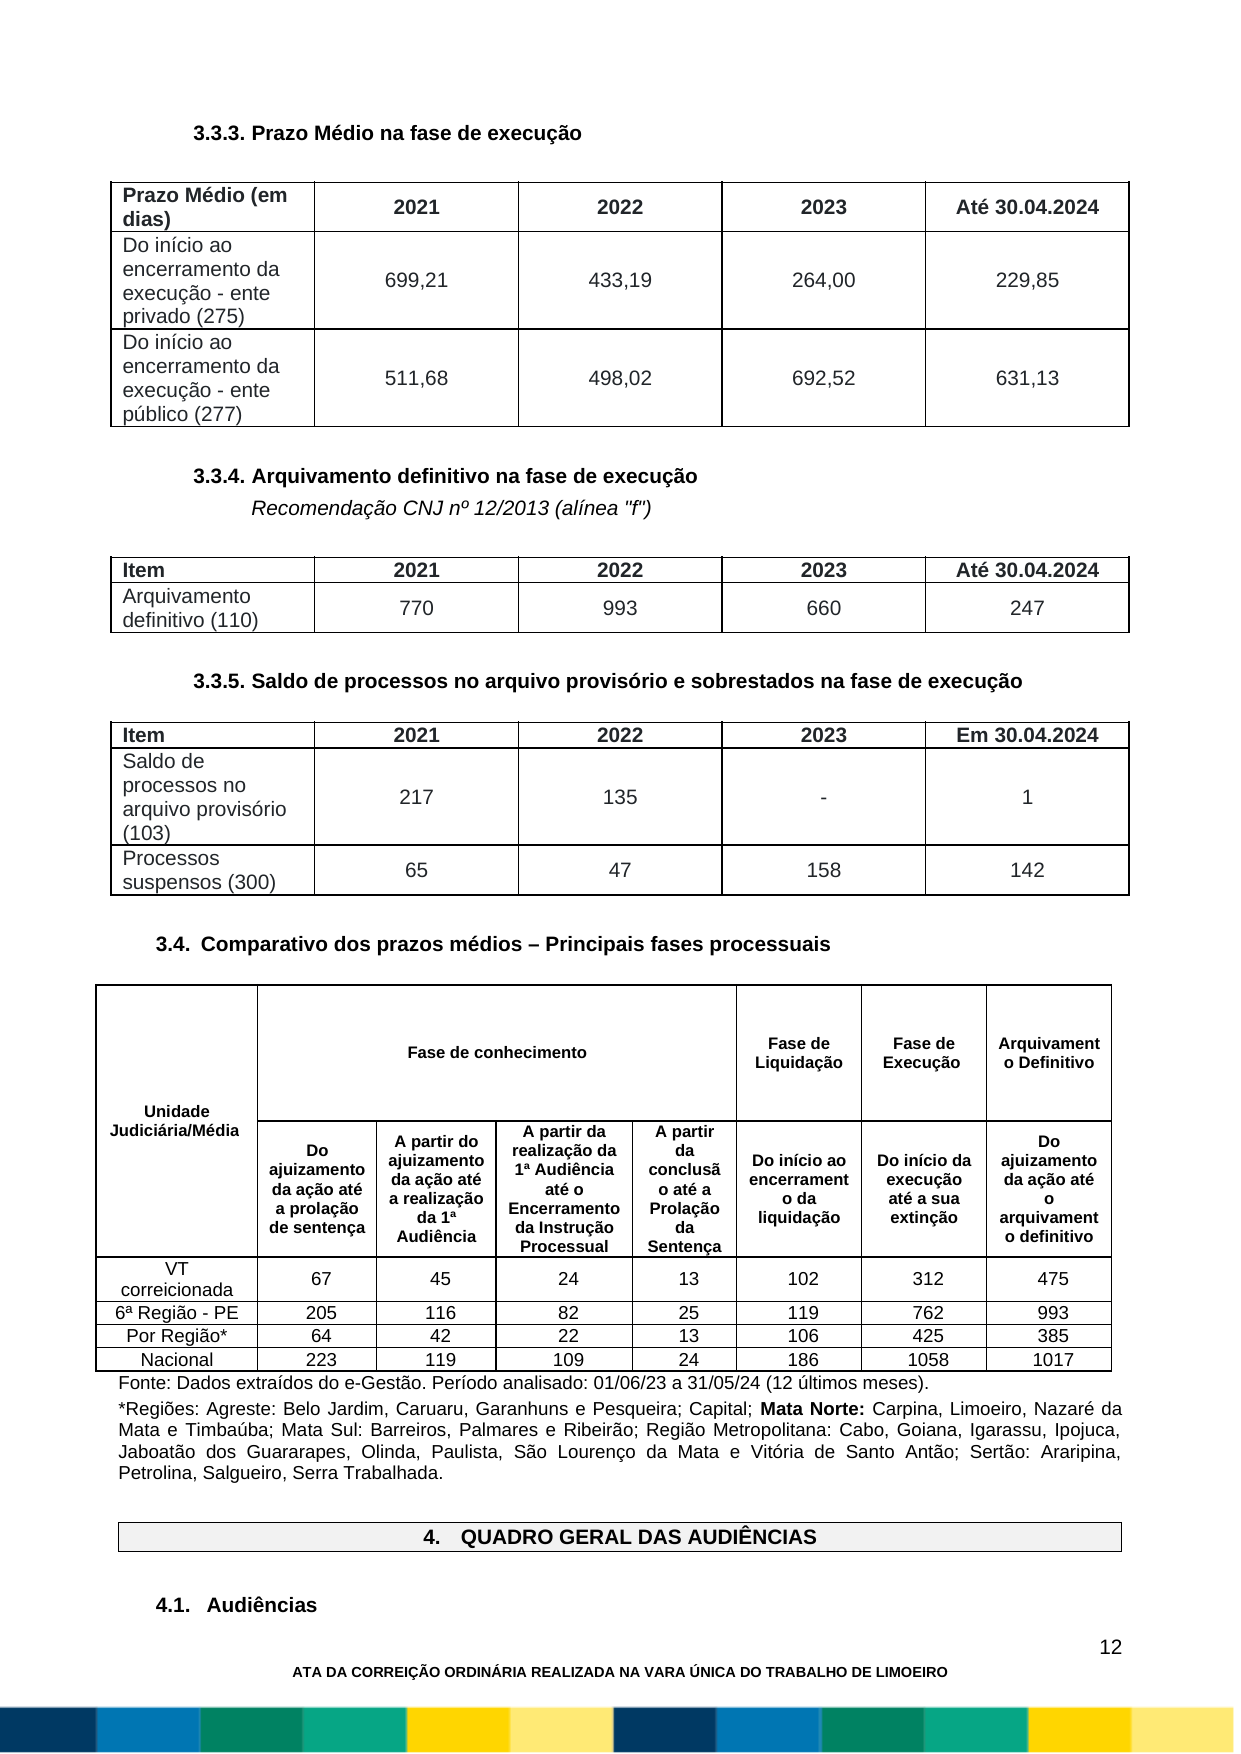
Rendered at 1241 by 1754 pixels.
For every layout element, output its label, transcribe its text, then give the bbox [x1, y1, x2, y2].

table_cell Saldo de processos no arquivo provisório (103) [112, 749, 314, 844]
table_header Em 30.04.2024 [926, 723, 1128, 747]
table_cell 205 [258, 1302, 376, 1324]
list Comparativo dos prazos médios – Principais fases processuais [156, 932, 1122, 956]
table_cell 186 [737, 1348, 861, 1370]
table_cell 433,19 [519, 232, 721, 328]
table_header Fase de conhecimento [258, 986, 736, 1120]
table_header Item [112, 723, 314, 747]
table_header Fase de Execução [862, 986, 986, 1120]
table_header 2023 [723, 558, 925, 582]
table_cell 82 [497, 1302, 632, 1324]
list Saldo de processos no arquivo provisório e sobrestados na fase de execução [193, 669, 1122, 693]
table_cell 13 [633, 1258, 736, 1301]
table_cell 264,00 [723, 232, 925, 328]
table_header 2022 [519, 723, 721, 747]
table_cell 67 [258, 1258, 376, 1301]
table_header Até 30.04.2024 [926, 558, 1128, 582]
table_cell 770 [315, 583, 518, 631]
table_cell 24 [497, 1258, 632, 1301]
table_cell Do ajuizamento da ação até o arquivamento definitivo [987, 1122, 1111, 1256]
table_cell 65 [315, 846, 518, 894]
table_cell 22 [497, 1325, 632, 1347]
table_cell 142 [926, 846, 1128, 894]
text Recomendação CNJ nº 12/2013 (alínea "f") [118, 496, 1122, 520]
table_header Até 30.04.2024 [926, 183, 1128, 231]
table_cell 699,21 [315, 232, 518, 328]
table_cell A partir da conclusão até a Prolação da Sentença [633, 1122, 736, 1256]
table_cell Do início ao encerramento da liquidação [737, 1122, 861, 1256]
table_cell Do início ao encerramento da execução - ente público (277) [112, 330, 314, 426]
text *Regiões: Agreste: Belo Jardim, Caruaru, Garanhuns e Pesqueira; Capital; Mata Norte: Carpina, Limoeiro, Nazaré da Mata e Timbaúba; Mata Sul: Barreiros, Palmares e Ribeirão; Região Metropolitana: Cabo, Goiana, Igarassu, Ipojuca, Jaboatão dos Guararapes, Olinda, Paulista, São Lourenço da Mata e Vitória de Santo Antão; Sertão: Araripina, Petrolina, Salgueiro, Serra Trabalhada. [118, 1397, 1122, 1483]
table_cell 135 [519, 749, 721, 844]
table_cell 13 [633, 1325, 736, 1347]
table_header Fase de Liquidação [737, 986, 861, 1120]
table_cell 64 [258, 1325, 376, 1347]
list Arquivamento definitivo na fase de execução [193, 464, 1122, 488]
table_cell 511,68 [315, 330, 518, 426]
table_cell 223 [258, 1348, 376, 1370]
table_cell 6ª Região - PE [97, 1302, 257, 1324]
table_cell 631,13 [926, 330, 1128, 426]
table_cell 158 [723, 846, 925, 894]
list Audiências [156, 1593, 1122, 1617]
list QUADRO GERAL DAS AUDIÊNCIAS [119, 1523, 1121, 1551]
table_cell 247 [926, 583, 1128, 631]
table_cell 993 [519, 583, 721, 631]
table_cell 385 [987, 1325, 1111, 1347]
table_cell 1 [926, 749, 1128, 844]
table_cell Do início ao encerramento da execução - ente privado (275) [112, 232, 314, 328]
table_cell Processos suspensos (300) [112, 846, 314, 894]
table_cell 116 [377, 1302, 495, 1324]
text Fonte: Dados extraídos do e-Gestão. Período analisado: 01/06/23 a 31/05/24 (12 últimos meses). [118, 1372, 1122, 1393]
table_cell 692,52 [723, 330, 925, 426]
table_header Arquivamento Definitivo [987, 986, 1111, 1120]
table_cell 475 [987, 1258, 1111, 1301]
table_cell 1058 [862, 1348, 986, 1370]
table_cell 425 [862, 1325, 986, 1347]
table_header Prazo Médio (em dias) [112, 183, 314, 231]
table_header 2023 [723, 723, 925, 747]
table_cell 229,85 [926, 232, 1128, 328]
table_cell 993 [987, 1302, 1111, 1324]
table_header 2021 [315, 183, 518, 231]
table_cell 102 [737, 1258, 861, 1301]
table_header 2022 [519, 183, 721, 231]
table_cell 109 [497, 1348, 632, 1370]
table_header 2021 [315, 723, 518, 747]
table_cell 312 [862, 1258, 986, 1301]
table_cell 25 [633, 1302, 736, 1324]
table_header Item [112, 558, 314, 582]
table_cell 24 [633, 1348, 736, 1370]
table_cell Por Região* [97, 1325, 257, 1347]
list Prazo Médio na fase de execução [193, 121, 1122, 145]
table_cell Do início da execução até a sua extinção [862, 1122, 986, 1256]
table_header 2022 [519, 558, 721, 582]
table_cell A partir da realização da 1ª Audiência até o Encerramento da Instrução Processual [497, 1122, 632, 1256]
table_cell - [723, 749, 925, 844]
table_cell 660 [723, 583, 925, 631]
table_header 2023 [723, 183, 925, 231]
table_cell A partir do ajuizamento da ação até a realização da 1ª Audiência [377, 1122, 495, 1256]
table_cell 106 [737, 1325, 861, 1347]
table_cell 762 [862, 1302, 986, 1324]
table_cell 119 [377, 1348, 495, 1370]
table_cell 119 [737, 1302, 861, 1324]
table_cell 1017 [987, 1348, 1111, 1370]
table_cell 498,02 [519, 330, 721, 426]
table_cell VT correicionada [97, 1258, 257, 1301]
table_cell Do ajuizamento da ação até a prolação de sentença [258, 1122, 376, 1256]
table_header 2021 [315, 558, 518, 582]
table_cell 42 [377, 1325, 495, 1347]
table_cell Nacional [97, 1348, 257, 1370]
table_cell 217 [315, 749, 518, 844]
table_cell Arquivamento definitivo (110) [112, 583, 314, 631]
table_header Unidade Judiciária/Média [97, 986, 257, 1256]
table_cell 45 [377, 1258, 495, 1301]
table_cell 47 [519, 846, 721, 894]
